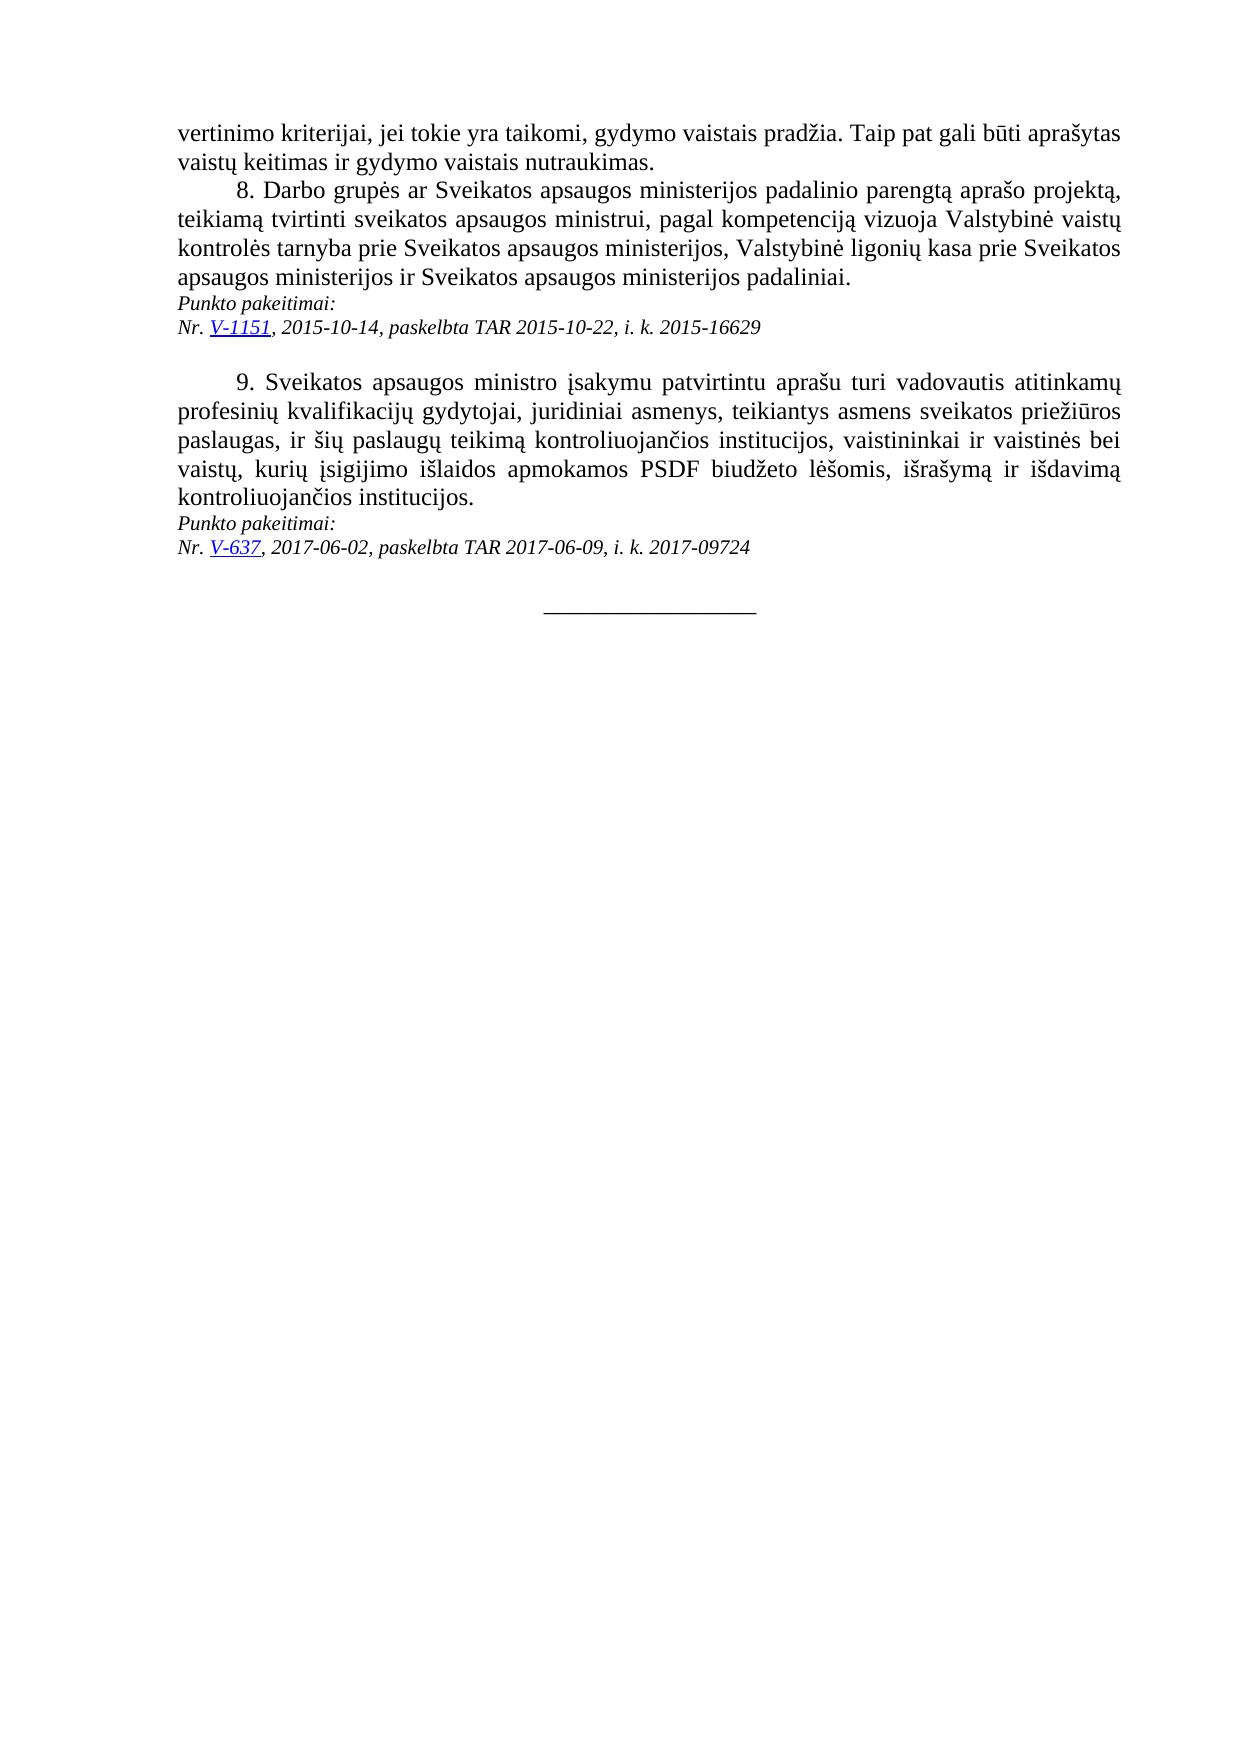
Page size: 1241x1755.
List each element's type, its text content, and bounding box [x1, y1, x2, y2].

text _________________ [177, 588, 1122, 617]
text 9. Sveikatos apsaugos ministro įsakymu patvirtintu aprašu turi vadovautis atitinkamų profesinių kvalifikacijų gydytojai, juridiniai asmenys, teikiantys asmens sveikatos priežiūros paslaugas, ir šių paslaugų teikimą kontroliuojančios institucijos, vaistininkai ir vaistinės bei vaistų, kurių įsigijimo išlaidos apmokamos PSDF biudžeto lėšomis, išrašymą ir išdavimą kontroliuojančios institucijos. [177, 367, 1122, 511]
text Punkto pakeitimai: [177, 291, 1122, 315]
text 8. Darbo grupės ar Sveikatos apsaugos ministerijos padalinio parengtą aprašo projektą, teikiamą tvirtinti sveikatos apsaugos ministrui, pagal kompetenciją vizuoja Valstybinė vaistų kontrolės tarnyba prie Sveikatos apsaugos ministerijos, Valstybinė ligonių kasa prie Sveikatos apsaugos ministerijos ir Sveikatos apsaugos ministerijos padaliniai. [177, 176, 1122, 291]
text Nr. V-637, 2017-06-02, paskelbta TAR 2017-06-09, i. k. 2017-09724 [177, 535, 1122, 559]
text vertinimo kriterijai, jei tokie yra taikomi, gydymo vaistais pradžia. Taip pat gali būti aprašytas vaistų keitimas ir gydymo vaistais nutraukimas. [177, 118, 1122, 176]
text Punkto pakeitimai: [177, 511, 1122, 535]
text Nr. V-1151, 2015-10-14, paskelbta TAR 2015-10-22, i. k. 2015-16629 [177, 315, 1122, 339]
